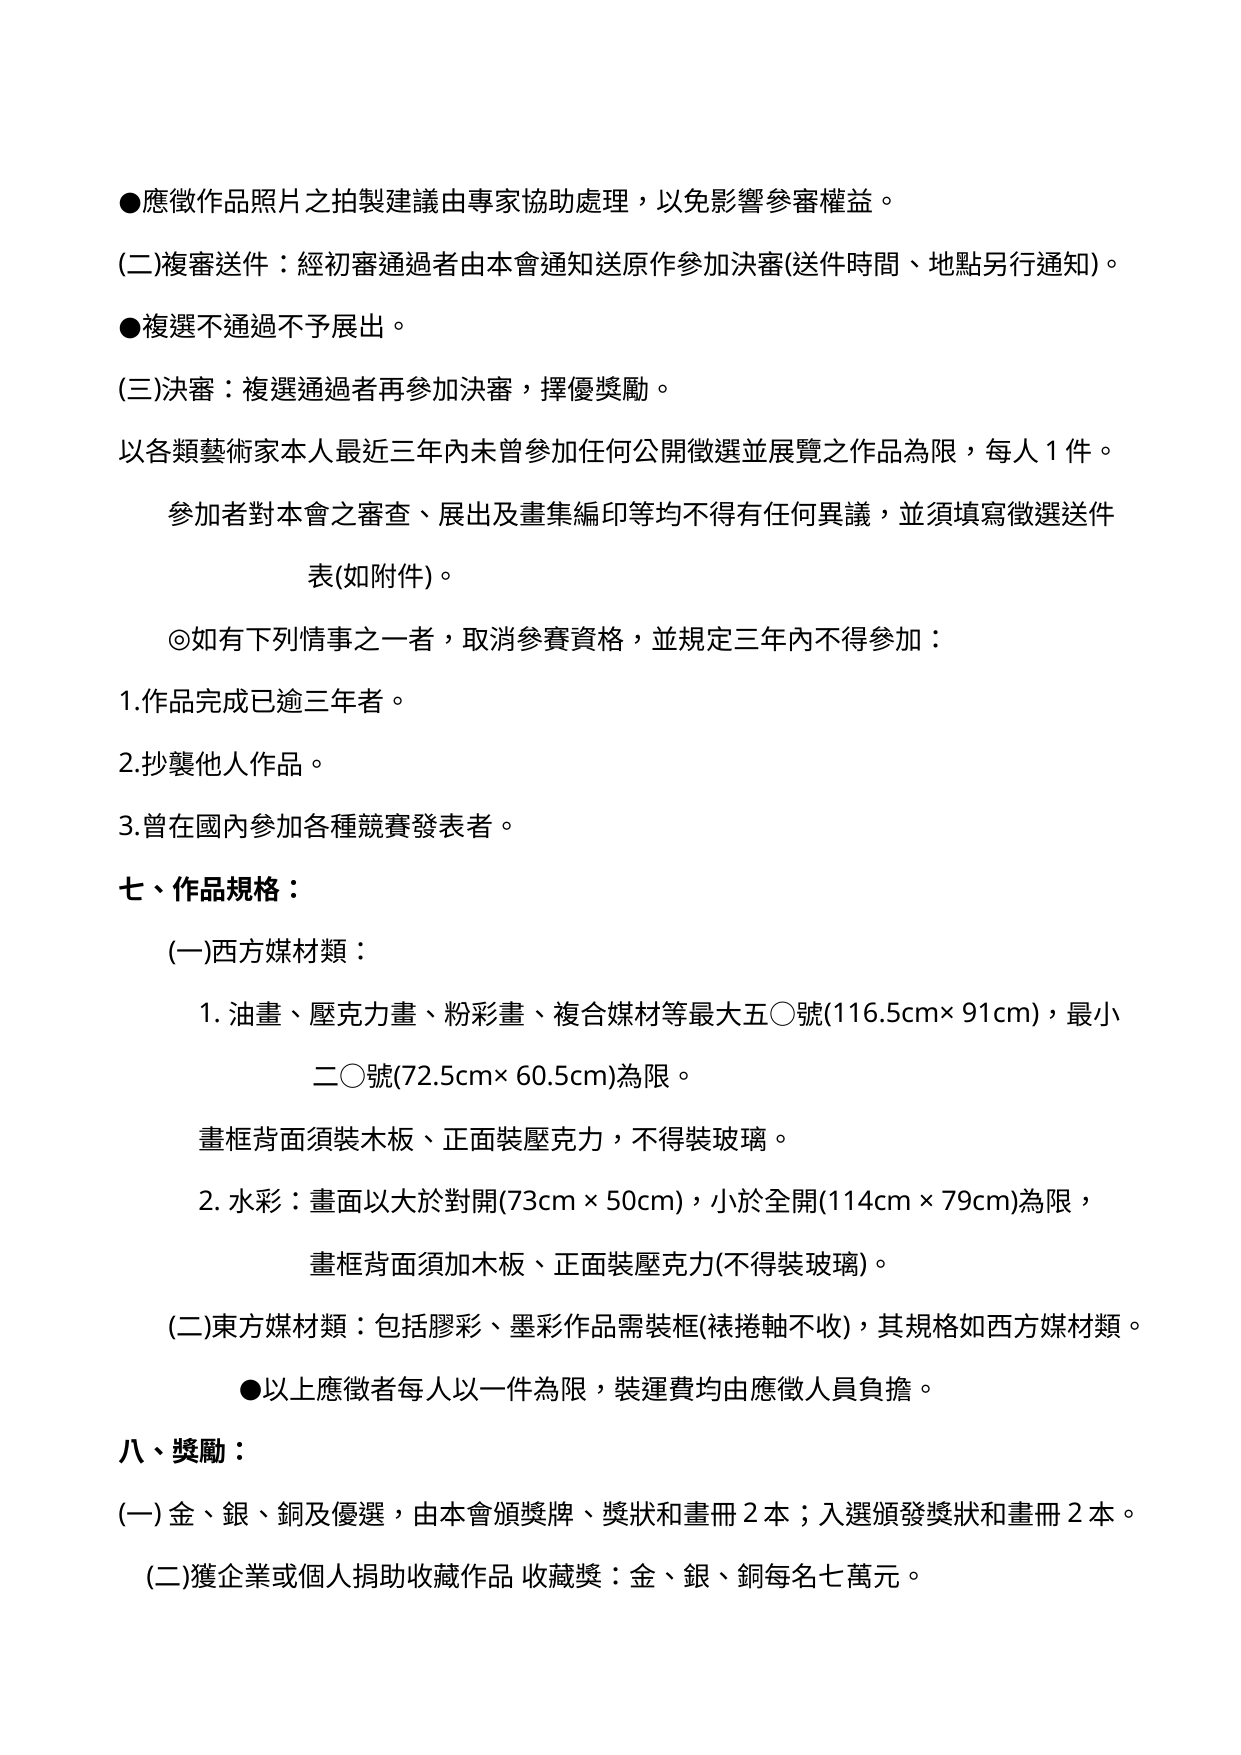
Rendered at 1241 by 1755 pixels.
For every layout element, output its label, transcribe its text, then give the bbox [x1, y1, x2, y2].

text 2. 水彩：畫面以大於對開(73cm × 50cm)，小於全開(114cm × 79cm)為限，畫框背面須加木板、正面裝壓克力(不得裝玻璃)。 [198, 1158, 1122, 1283]
text 以各類藝術家本人最近三年內未曾參加任何公開徵選並展覽之作品為限，每人1件。 [118, 408, 1122, 471]
text (二)複審送件：經初審通過者由本會通知送原作參加決審(送件時間、地點另行通知)。 [118, 221, 1122, 283]
text 1.作品完成已逾三年者。 [118, 658, 1122, 721]
text (二)獲企業或個人捐助收藏作品 收藏獎：金、銀、銅每名七萬元。 [118, 1533, 1122, 1596]
text 八、獎勵： [118, 1408, 1122, 1471]
text 七、作品規格： [118, 846, 1122, 908]
text 1. 油畫、壓克力畫、粉彩畫、複合媒材等最大五○號(116.5cm× 91cm)，最小二○號(72.5cm× 60.5cm)為限。 [198, 971, 1122, 1096]
text ●複選不通過不予展出。 [118, 283, 1122, 346]
text ●應徵作品照片之拍製建議由專家協助處理，以免影響參審權益。 [118, 158, 1122, 221]
text (三)決審：複選通過者再參加決審，擇優獎勵。 [118, 346, 1122, 408]
text ◎如有下列情事之一者，取消參賽資格，並規定三年內不得參加： [118, 596, 1122, 658]
text 參加者對本會之審查、展出及畫集編印等均不得有任何異議，並須填寫徵選送件表(如附件)。 [118, 471, 1122, 596]
text 畫框背面須裝木板、正面裝壓克力，不得裝玻璃。 [198, 1096, 1122, 1158]
text (一) 金、銀、銅及優選，由本會頒獎牌、獎狀和畫冊2本；入選頒發獎狀和畫冊2本。 [118, 1471, 1122, 1533]
text (二)東方媒材類：包括膠彩、墨彩作品需裝框(裱捲軸不收)，其規格如西方媒材類。 [168, 1283, 1122, 1346]
text (一)西方媒材類： [168, 908, 1122, 971]
text 3.曾在國內參加各種競賽發表者。 [118, 783, 1122, 846]
text 2.抄襲他人作品。 [118, 721, 1122, 783]
text ●以上應徵者每人以一件為限，裝運費均由應徵人員負擔。 [168, 1346, 1122, 1408]
